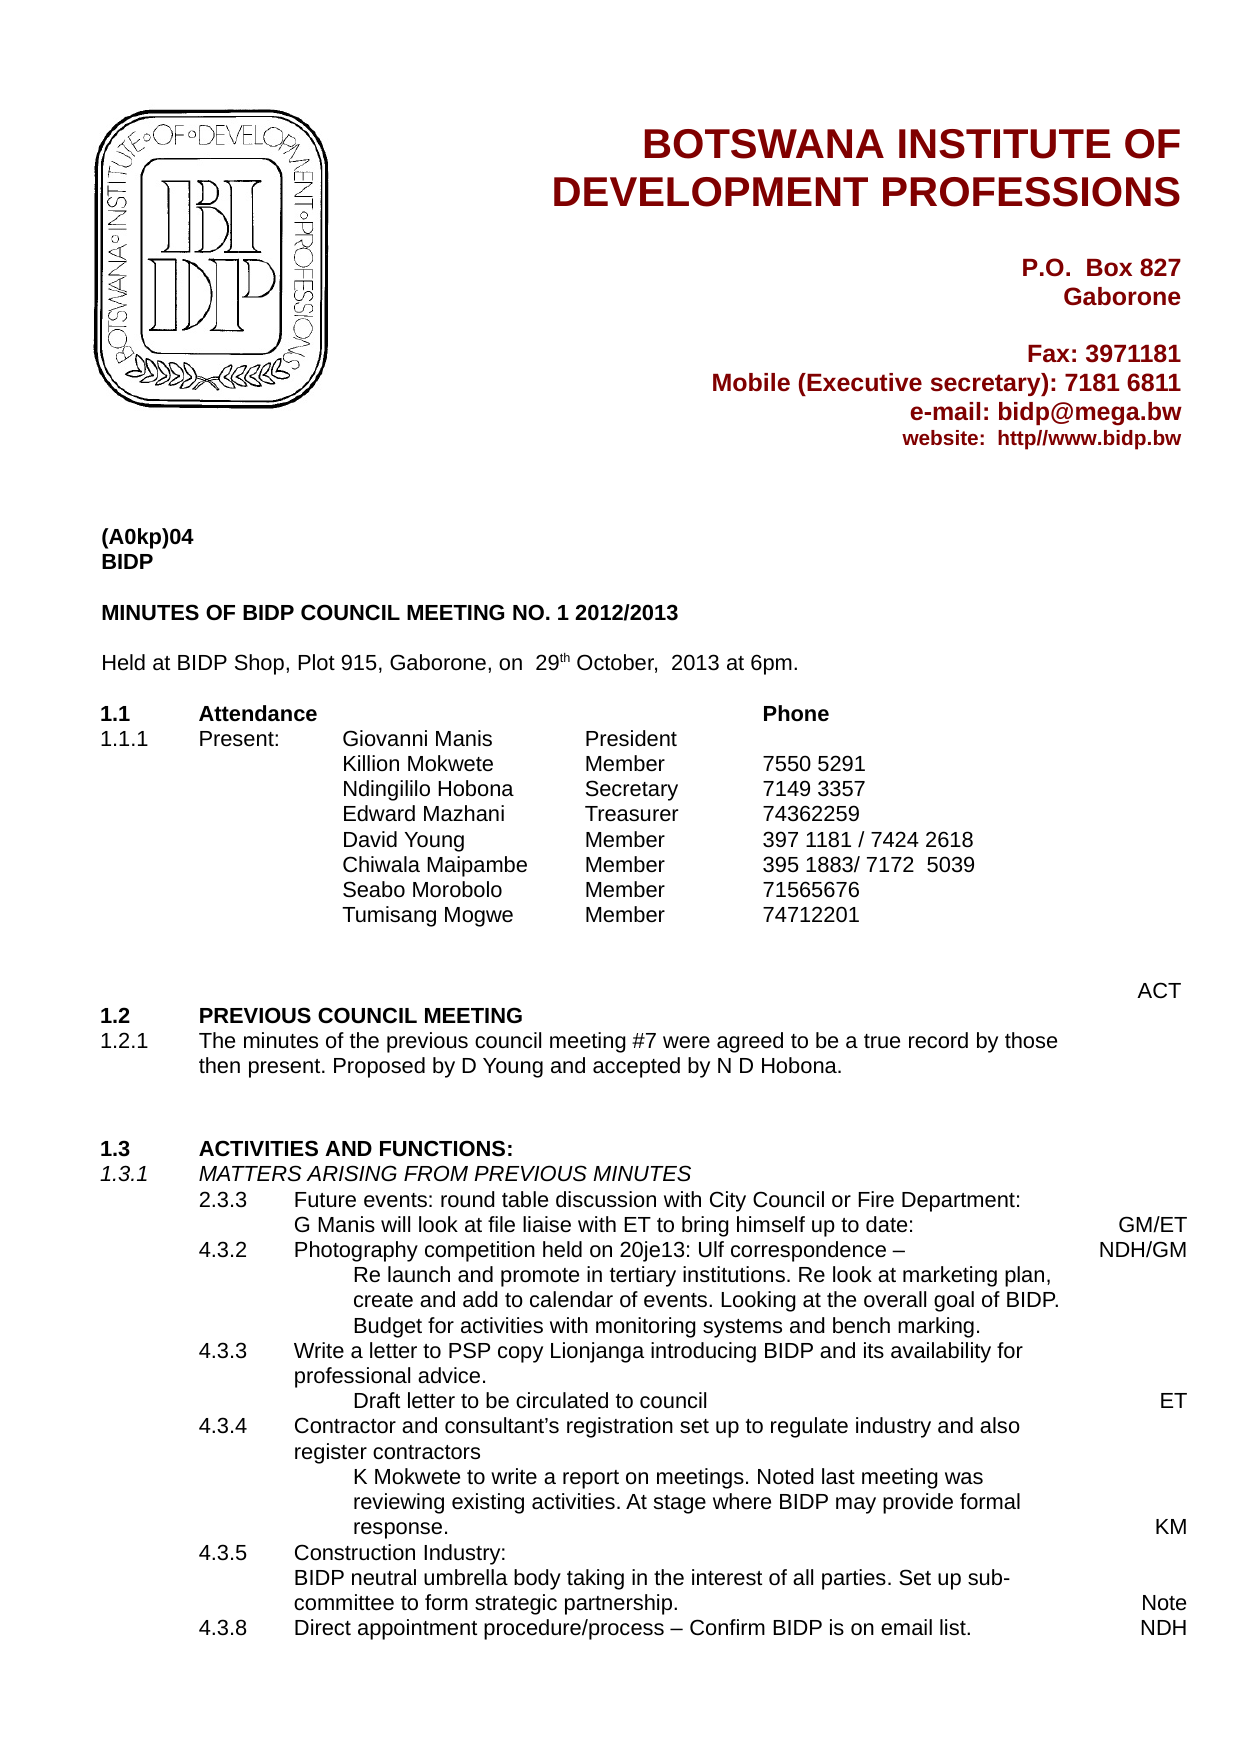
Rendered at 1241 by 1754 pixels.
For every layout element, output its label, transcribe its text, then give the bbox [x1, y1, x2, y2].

table_cell 1.3 [89, 1136, 187, 1161]
table_cell Member [573, 902, 751, 927]
table_cell Photography competition held on 20je13: Ulf correspondence – [283, 1237, 1082, 1262]
text BOTSWANA INSTITUTE OF DEVELOPMENT PROFESSIONS [343, 119, 1181, 215]
table_cell 71565676 [751, 877, 1072, 902]
table_cell Member [573, 751, 751, 776]
table_header Future events: round table discussion with City Council or Fire Department: G Manis will look at file liaise with ET to bring himself up to date: [283, 1186, 1082, 1237]
table_cell [1076, 1111, 1200, 1136]
text Fax: 3971181 [343, 339, 1181, 368]
table_cell Construction Industry: BIDP neutral umbrella body taking in the interest of all parties. Set up sub-committee to form strategic partnership. [283, 1539, 1082, 1615]
table_cell [1073, 928, 1198, 953]
table_cell 397 1181 / 7424 2618 [751, 827, 1072, 852]
table_cell 1.3.1 [89, 1161, 187, 1186]
table_cell 1.2.1 [89, 1028, 187, 1086]
table_cell [187, 928, 331, 953]
table_cell Held at BIDP Shop, Plot 915, Gaborone, on 29th October, 2013 at 6pm. [90, 650, 1201, 675]
table_cell [1075, 1028, 1200, 1086]
table_cell [90, 575, 1201, 600]
table_cell [1073, 776, 1198, 801]
table_cell [1073, 877, 1198, 902]
table_cell [89, 1338, 187, 1388]
table_cell Re launch and promote in tertiary institutions. Re look at marketing plan, create and add to calendar of events. Looking at the overall goal of BIDP. Budget for activities with monitoring systems and bench marking. [283, 1262, 1082, 1338]
table_cell [89, 852, 187, 877]
table_cell Edward Mazhani [331, 801, 573, 827]
table_cell BIDP [90, 549, 1201, 574]
table_cell [89, 902, 187, 927]
table_header Phone [751, 701, 1072, 726]
table_header PREVIOUS COUNCIL MEETING [187, 1003, 1074, 1028]
table_cell Ndingililo Hobona [331, 776, 573, 801]
text e-mail: bidp@mega.bw [343, 397, 1181, 426]
table_cell [751, 928, 1072, 953]
table_cell Member [573, 827, 751, 852]
table_cell [187, 1464, 282, 1539]
table_cell 395 1883/ 7172 5039 [751, 852, 1072, 877]
table_cell [187, 827, 331, 852]
table_cell MINUTES OF BIDP COUNCIL MEETING NO. 1 2012/2013 [90, 600, 1201, 625]
table_cell [89, 1413, 187, 1464]
table_cell Chiwala Maipambe [331, 852, 573, 877]
table_cell [89, 751, 187, 776]
table_header [573, 701, 751, 726]
table_cell [1076, 1136, 1200, 1161]
table_cell 7149 3357 [751, 776, 1072, 801]
subtitle Gaborone [343, 282, 1181, 311]
table_cell [1073, 726, 1198, 751]
table_cell [89, 877, 187, 902]
table_cell [90, 625, 1201, 650]
table_header [89, 1086, 187, 1111]
table_cell [187, 751, 331, 776]
table_cell Member [573, 877, 751, 902]
table_cell Seabo Morobolo [331, 877, 573, 902]
table_header GM/ET [1082, 1186, 1198, 1237]
table_cell 74712201 [751, 902, 1072, 927]
picture [85, 89, 342, 437]
table_cell [187, 776, 331, 801]
table_cell [89, 1262, 187, 1338]
table_cell Killion Mokwete [331, 751, 573, 776]
table_cell 74362259 [751, 801, 1072, 827]
table_header 1.1 [89, 701, 187, 726]
table_cell Note [1082, 1539, 1198, 1615]
table_cell [187, 877, 331, 902]
table_cell [1073, 852, 1198, 877]
text ACT [88, 978, 1181, 1003]
table_cell [573, 928, 751, 953]
text website: http//www.bidp.bw [88, 426, 1181, 450]
table_cell [89, 1237, 187, 1262]
table_cell 1.1.1 [89, 726, 187, 751]
table_cell Tumisang Mogwe [331, 902, 573, 927]
table_cell 4.3.2 [187, 1237, 282, 1262]
table_cell [1073, 902, 1198, 927]
table_cell 7550 5291 [751, 751, 1072, 776]
table_cell [1082, 1262, 1198, 1338]
table_cell [89, 1539, 187, 1615]
table_header Attendance [187, 701, 331, 726]
table_cell [1082, 1413, 1198, 1464]
table_header [187, 1086, 1076, 1111]
table_cell Treasurer [573, 801, 751, 827]
table_header [1076, 1086, 1200, 1111]
table_header [1073, 701, 1198, 726]
table_cell [89, 801, 187, 827]
table_cell [1076, 1161, 1200, 1186]
table_cell Contractor and consultant’s registration set up to regulate industry and also register contractors [283, 1413, 1082, 1464]
text Mobile (Executive secretary): 7181 6811 [343, 368, 1181, 397]
table_cell [89, 928, 187, 953]
table_cell [187, 1388, 282, 1413]
table_cell ACTIVITIES AND FUNCTIONS: [187, 1136, 1076, 1161]
table_header 2.3.3 [187, 1186, 282, 1237]
table_cell [89, 1615, 187, 1640]
table_cell MATTERS ARISING FROM PREVIOUS MINUTES [187, 1161, 1076, 1186]
table_cell [187, 902, 331, 927]
table_cell [751, 726, 1072, 751]
table_cell [187, 852, 331, 877]
table_cell Direct appointment procedure/process – Confirm BIDP is on email list. [283, 1615, 1082, 1640]
table_cell Giovanni Manis [331, 726, 573, 751]
table_cell [187, 1262, 282, 1338]
table_cell [1073, 751, 1198, 776]
table_cell [187, 1111, 1076, 1136]
table_cell NDH/GM [1082, 1237, 1198, 1262]
table_cell [89, 1111, 187, 1136]
table_cell President [573, 726, 751, 751]
table_cell K Mokwete to write a report on meetings. Noted last meeting was reviewing existing activities. At stage where BIDP may provide formal response. [283, 1464, 1082, 1539]
table_cell [89, 1464, 187, 1539]
table_cell [1082, 1338, 1198, 1388]
table_cell 4.3.3 [187, 1338, 282, 1388]
table_cell Draft letter to be circulated to council [283, 1388, 1082, 1413]
table_cell [187, 801, 331, 827]
table_cell Secretary [573, 776, 751, 801]
table_cell NDH [1082, 1615, 1198, 1640]
table_cell KM [1082, 1464, 1198, 1539]
table_cell 4.3.4 [187, 1413, 282, 1464]
table_cell David Young [331, 827, 573, 852]
table_header (A0kp)04 [90, 524, 1201, 549]
table_cell [1073, 801, 1198, 827]
table_header [331, 701, 573, 726]
table_cell Write a letter to PSP copy Lionjanga introducing BIDP and its availability for professional advice. [283, 1338, 1082, 1388]
table_cell [89, 827, 187, 852]
table_header 1.2 [89, 1003, 187, 1028]
table_cell The minutes of the previous council meeting #7 were agreed to be a true record by those then present. Proposed by D Young and accepted by N D Hobona. [187, 1028, 1074, 1086]
table_header [89, 1186, 187, 1237]
table_cell 4.3.5 [187, 1539, 282, 1615]
table_cell [89, 776, 187, 801]
table_cell Present: [187, 726, 331, 751]
table_cell ET [1082, 1388, 1198, 1413]
table_cell [89, 1388, 187, 1413]
table_header [1075, 1003, 1200, 1028]
table_cell [331, 928, 573, 953]
table_cell [1073, 827, 1198, 852]
table_cell Member [573, 852, 751, 877]
subtitle P.O. Box 827 [343, 253, 1181, 282]
table_cell 4.3.8 [187, 1615, 282, 1640]
